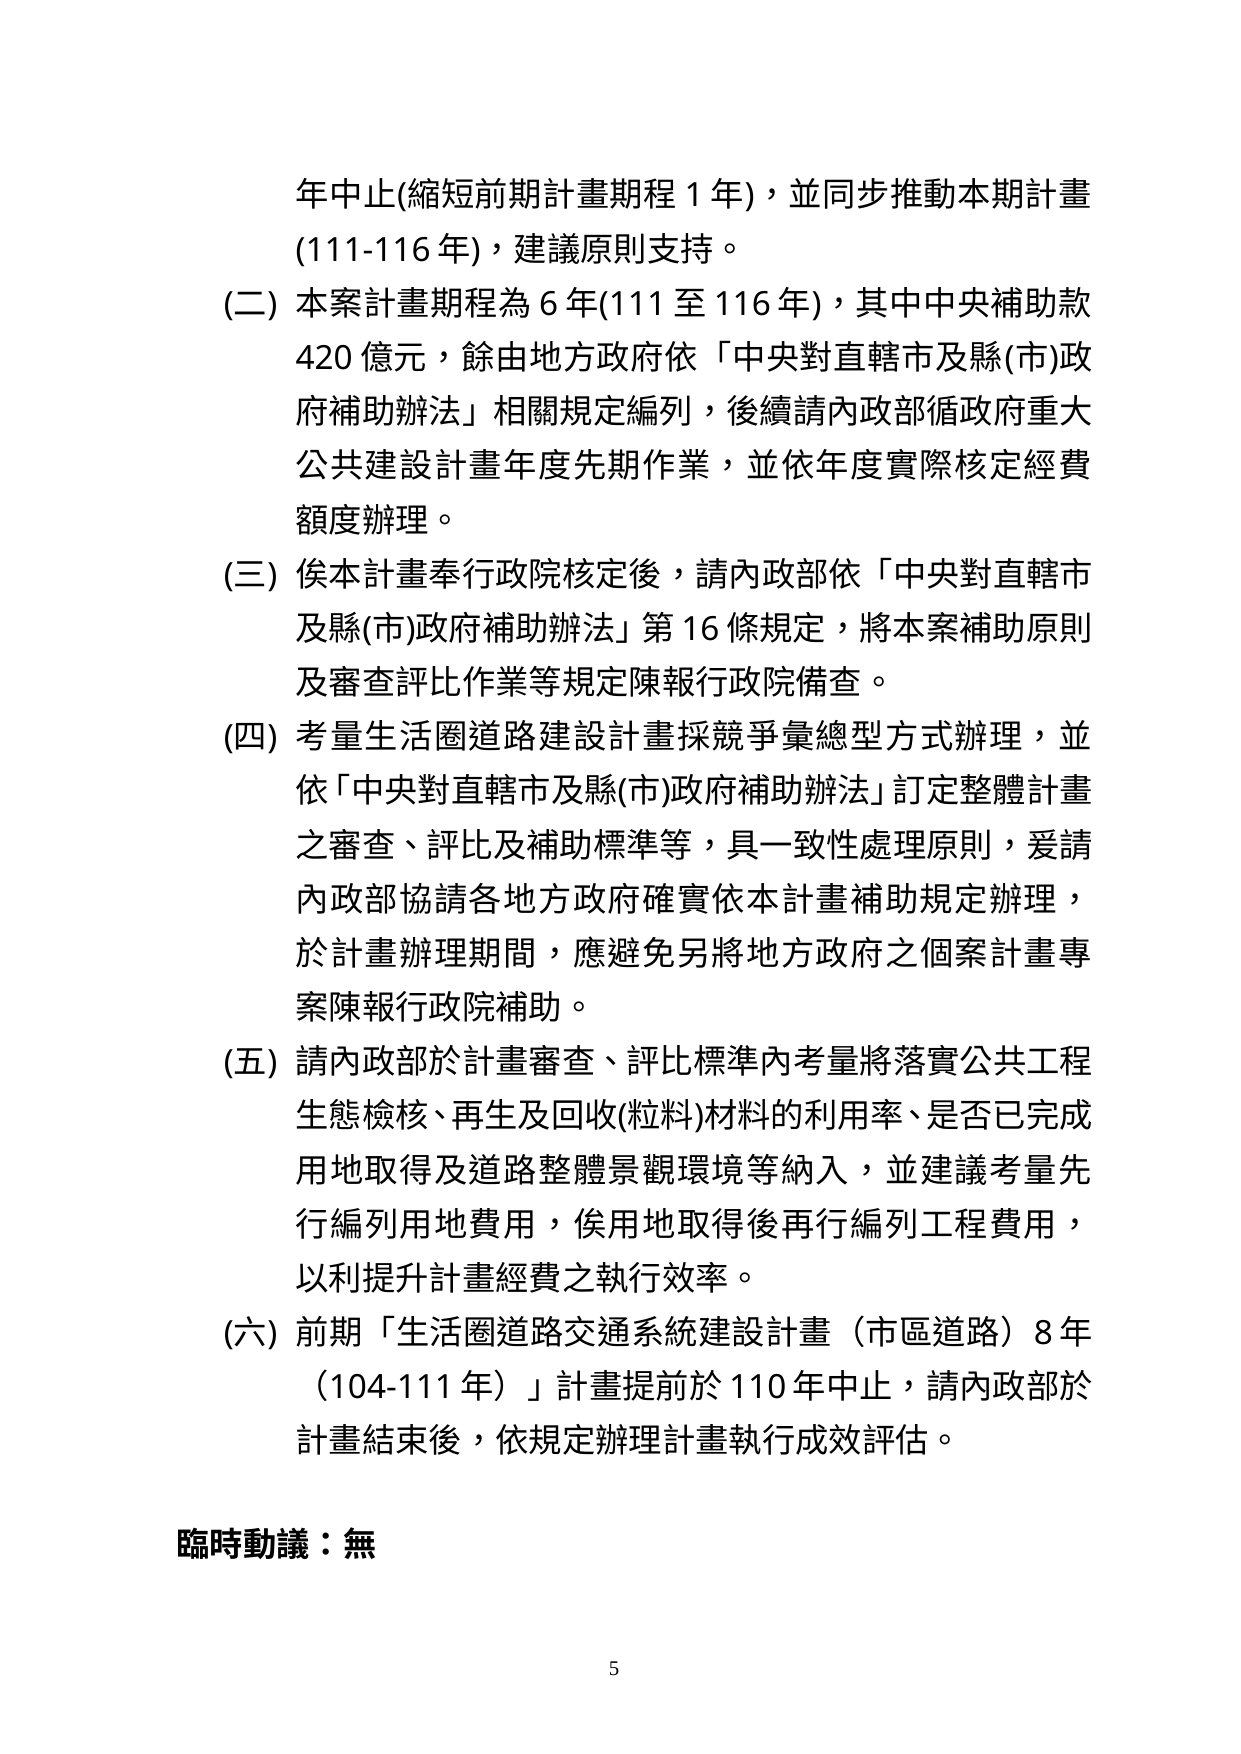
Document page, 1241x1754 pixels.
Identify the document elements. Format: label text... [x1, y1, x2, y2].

text 臨時動議：無 [176, 1517, 1093, 1567]
list 年中止(縮短前期計畫期程1年)，並同步推動本期計畫(111-116年)，建議原則支持。 [224, 162, 1093, 271]
list 前期「生活圈道路交通系統建設計畫（市區道路）8年（104-111年）」計畫提前於110年中止，請內政部於計畫結束後，依規定辦理計畫執行成效評估。 [224, 1300, 1093, 1462]
list 俟本計畫奉行政院核定後，請內政部依「中央對直轄市及縣(市)政府補助辦法」第16條規定，將本案補助原則及審查評比作業等規定陳報行政院備查。 [224, 542, 1093, 704]
list 本案計畫期程為6年(111至116年)，其中中央補助款420億元，餘由地方政府依「中央對直轄市及縣(市)政府補助辦法」相關規定編列，後續請內政部循政府重大公共建設計畫年度先期作業，並依年度實際核定經費額度辦理。 [224, 271, 1093, 542]
list 請內政部於計畫審查、評比標準內考量將落實公共工程生態檢核、再生及回收(粒料)材料的利用率、是否已完成用地取得及道路整體景觀環境等納入，並建議考量先行編列用地費用，俟用地取得後再行編列工程費用，以利提升計畫經費之執行效率。 [224, 1029, 1093, 1300]
list 考量生活圈道路建設計畫採競爭彙總型方式辦理，並依「中央對直轄市及縣(市)政府補助辦法」訂定整體計畫之審查、評比及補助標準等，具一致性處理原則，爰請內政部協請各地方政府確實依本計畫補助規定辦理，於計畫辦理期間，應避免另將地方政府之個案計畫專案陳報行政院補助。 [224, 704, 1093, 1029]
